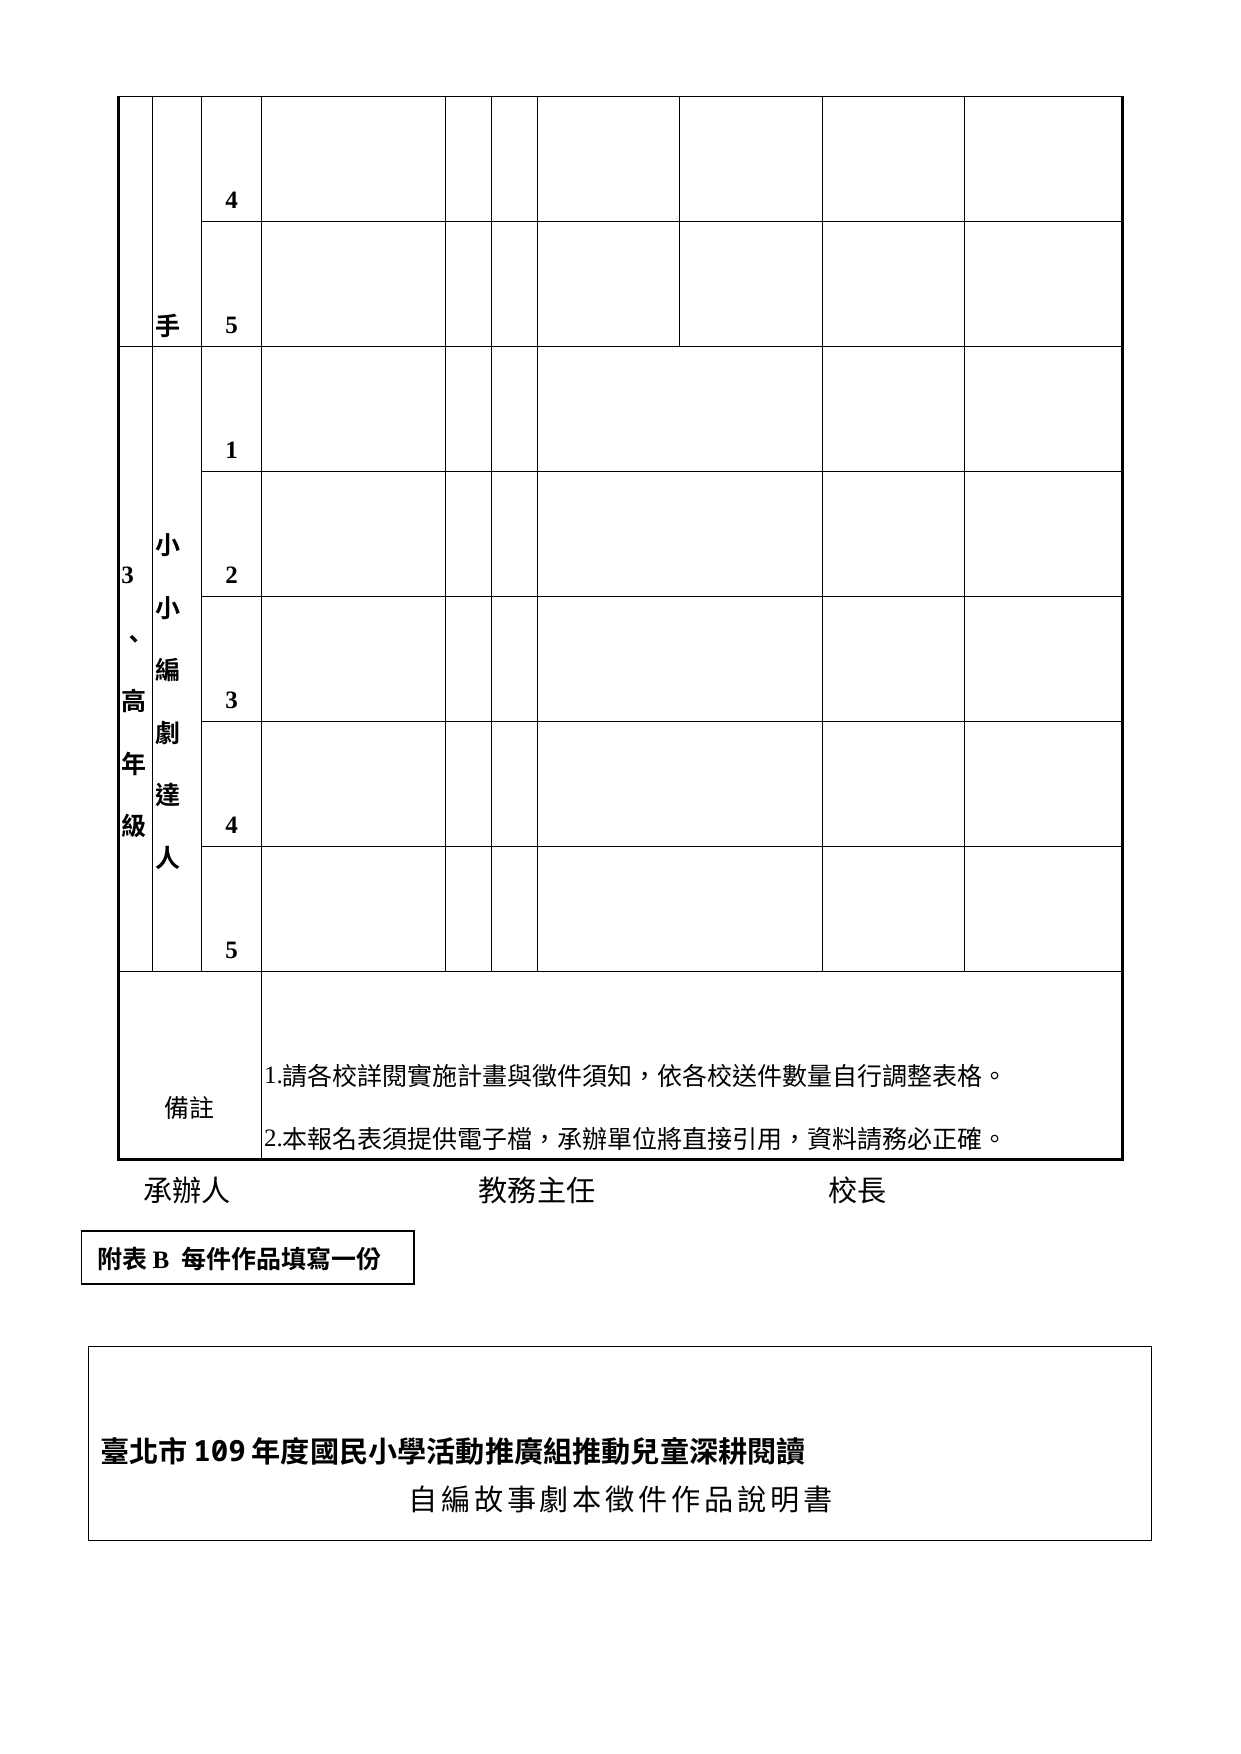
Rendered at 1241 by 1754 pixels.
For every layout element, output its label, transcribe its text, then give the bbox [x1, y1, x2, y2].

table_cell 手 [153, 97, 201, 346]
table_cell [823, 347, 964, 471]
table_cell 請各校詳閱實施計畫與徵件須知，依各校送件數量自行調整表格。 本報名表須提供電子檔，承辦單位將直接引用，資料請務必正確。 [262, 972, 1121, 1158]
table_cell [492, 472, 537, 596]
table_cell 4 [202, 97, 261, 221]
table_cell 5 [202, 847, 261, 971]
table_cell 3、高年級 [120, 347, 152, 971]
table_cell [538, 97, 679, 221]
table_cell [446, 847, 491, 971]
table_cell [965, 347, 1121, 471]
table_cell [538, 847, 822, 971]
table_cell [680, 222, 822, 346]
table_cell [492, 97, 537, 221]
table_cell [680, 97, 822, 221]
table_cell [262, 722, 445, 846]
table_cell [538, 472, 822, 596]
table_cell [965, 597, 1121, 721]
table_cell [823, 97, 964, 221]
table_cell [538, 347, 822, 471]
table_cell [538, 597, 822, 721]
table_cell [262, 472, 445, 596]
table_cell [492, 722, 537, 846]
table_cell 3 [202, 597, 261, 721]
table_cell [492, 347, 537, 471]
table_cell 4 [202, 722, 261, 846]
table_cell [538, 722, 822, 846]
text 承辦人 教務主任 校長 [143, 1161, 1122, 1211]
table_cell [262, 222, 445, 346]
table_cell [965, 472, 1121, 596]
table_cell [965, 847, 1121, 971]
table_header 臺北市109年度國民小學活動推廣組推動兒童深耕閱讀 自編故事劇本徵件作品說明書 [89, 1347, 1151, 1539]
table_cell [446, 597, 491, 721]
table_cell [492, 597, 537, 721]
table_cell [538, 222, 679, 346]
table_cell 5 [202, 222, 261, 346]
table_cell [823, 847, 964, 971]
table_cell [262, 347, 445, 471]
table_cell [965, 97, 1121, 221]
table_cell [446, 722, 491, 846]
table_cell [965, 222, 1121, 346]
table_cell [446, 222, 491, 346]
text 附表B 每件作品填寫一份 [97, 1239, 398, 1275]
table_cell [120, 97, 152, 346]
table_cell [965, 722, 1121, 846]
table_cell [823, 472, 964, 596]
table_cell 1 [202, 347, 261, 471]
table_cell [823, 222, 964, 346]
table_cell 2 [202, 472, 261, 596]
table_cell [446, 97, 491, 221]
table_cell 備註 [120, 972, 261, 1158]
table_cell 小小編劇達人 [153, 347, 201, 971]
table_cell [262, 97, 445, 221]
table_cell [446, 472, 491, 596]
table_cell [823, 722, 964, 846]
table_cell [262, 847, 445, 971]
table_cell [262, 597, 445, 721]
table_cell [823, 597, 964, 721]
table_cell [492, 222, 537, 346]
table_cell [492, 847, 537, 971]
table_cell [446, 347, 491, 471]
